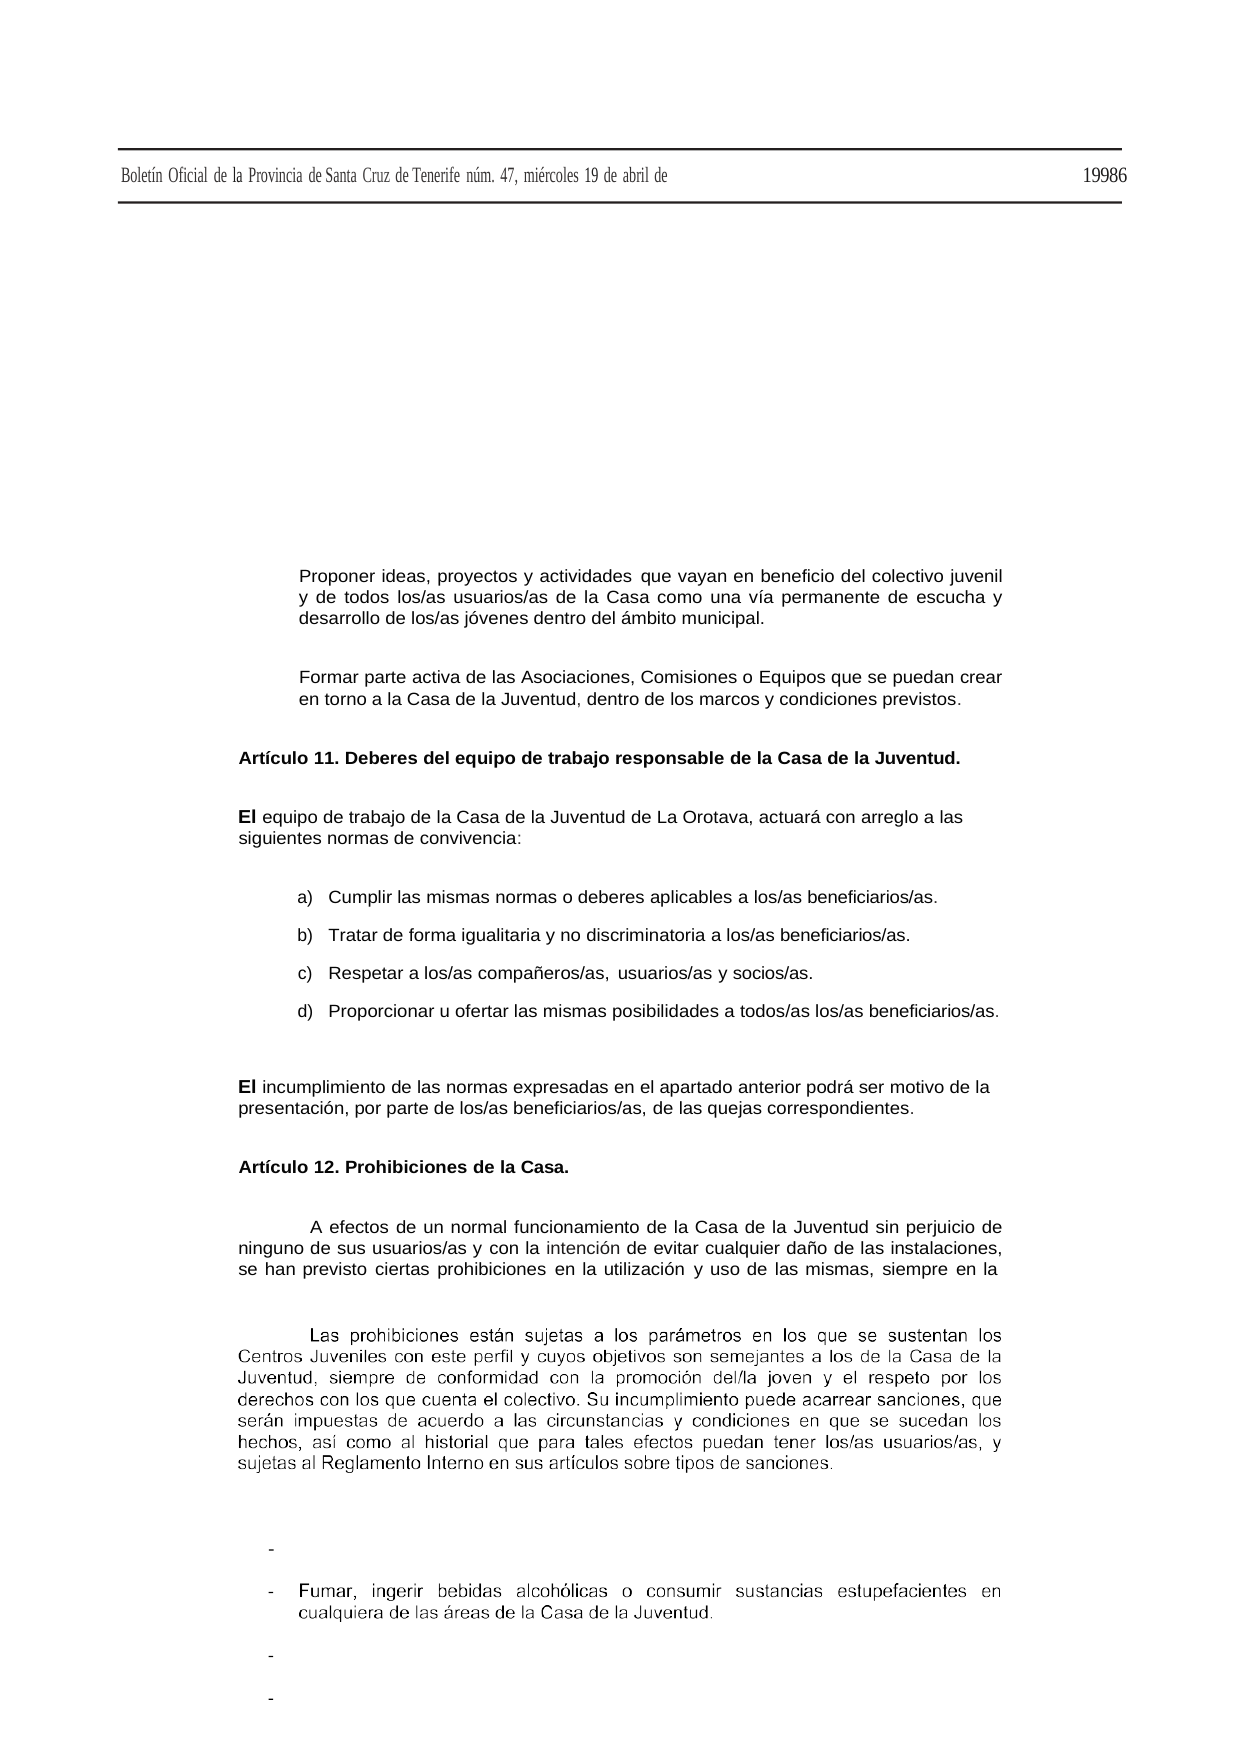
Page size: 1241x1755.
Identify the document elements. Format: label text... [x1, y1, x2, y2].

text Proponer ideas, proyectos y actividades que vayan en beneficio del colectivo juvenil y de todos los/as usuarios/as de la Casa como una vía permanente de escucha y desarrollo de los/as jóvenes dentro del ámbito municipal. [299, 566, 1003, 628]
text Formar parte activa de las Asociaciones, Comisiones o Equipos que se puedan crear en torno a la Casa de la Juventud, dentro de los marcos y condiciones previstos. [299, 667, 1002, 709]
subtitle Artículo 12. Prohibiciones de la Casa. [238, 1157, 1136, 1178]
list Cumplir las mismas normas o deberes aplicables a los/as beneficiarios/as. [297, 887, 1136, 907]
list Proporcionar u ofertar las mismas posibilidades a todos/as los/as beneficiarios/as. [297, 1001, 1136, 1021]
text El incumplimiento de las normas expresadas en el apartado anterior podrá ser motivo de la presentación, por parte de los/as beneficiarios/as, de las quejas correspondientes. [238, 1076, 995, 1118]
list Tratar de forma igualitaria y no discriminatoria a los/as beneficiarios/as. [297, 925, 1136, 946]
list Respetar a los/as compañeros/as, usuarios/as y socios/as. [298, 963, 1136, 983]
subtitle Artículo 11. Deberes del equipo de trabajo responsable de la Casa de la Juventud. [238, 748, 1136, 768]
text A efectos de un normal funcionamiento de la Casa de la Juventud sin perjuicio de ninguno de sus usuarios/as y con la intención de evitar cualquier daño de las instalaciones, se han previsto ciertas prohibiciones en la utilización y uso de las mismas, siempre en la [238, 1216, 1003, 1279]
text El equipo de trabajo de la Casa de la Juventud de La Orotava, actuará con arreglo a las siguientes normas de convivencia: [238, 806, 995, 848]
